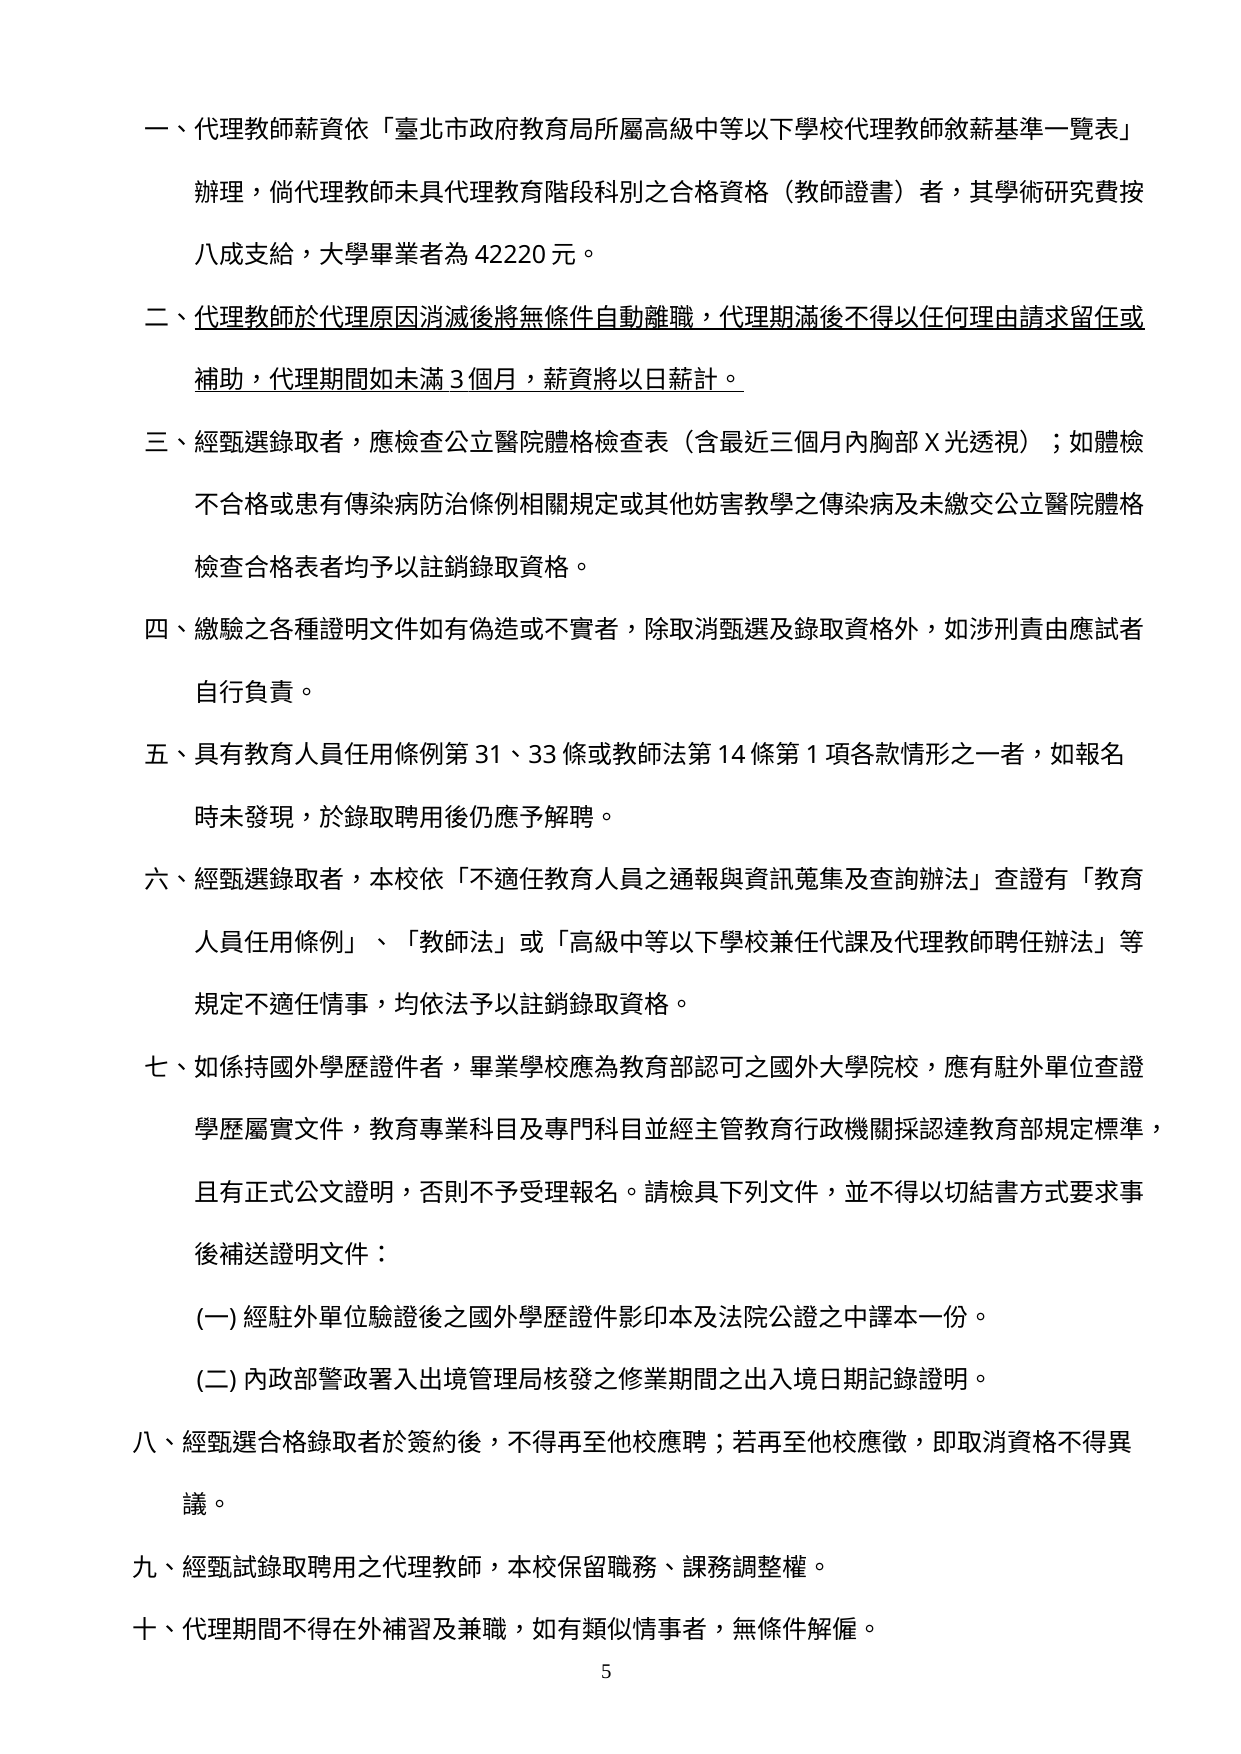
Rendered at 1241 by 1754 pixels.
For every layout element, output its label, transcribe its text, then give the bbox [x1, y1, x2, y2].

text 三、經甄選錄取者，應檢查公立醫院體格檢查表（含最近三個月內胸部X光透視）；如體檢不合格或患有傳染病防治條例相關規定或其他妨害教學之傳染病及未繳交公立醫院體格檢查合格表者均予以註銷錄取資格。 [144, 398, 1146, 586]
text (二) 內政部警政署入出境管理局核發之修業期間之出入境日期記錄證明。 [144, 1336, 1146, 1398]
text 五、具有教育人員任用條例第31、33條或教師法第14條第1項各款情形之一者，如報名時未發現，於錄取聘用後仍應予解聘。 [144, 711, 1146, 836]
text 九、經甄試錄取聘用之代理教師，本校保留職務、課務調整權。 [94, 1523, 1146, 1586]
text 一、代理教師薪資依「臺北市政府教育局所屬高級中等以下學校代理教師敘薪基準一覽表」辦理，倘代理教師未具代理教育階段科別之合格資格（教師證書）者，其學術研究費按八成支給，大學畢業者為42220元。 [144, 86, 1146, 273]
text 八、經甄選合格錄取者於簽約後，不得再至他校應聘；若再至他校應徵，即取消資格不得異議。 [132, 1398, 1146, 1523]
text 六、經甄選錄取者，本校依「不適任教育人員之通報與資訊蒐集及查詢辦法」查證有「教育人員任用條例」、「教師法」或「高級中等以下學校兼任代課及代理教師聘任辦法」等規定不適任情事，均依法予以註銷錄取資格。 [144, 836, 1146, 1023]
text (一) 經駐外單位驗證後之國外學歷證件影印本及法院公證之中譯本一份。 [144, 1273, 1146, 1336]
text 四、繳驗之各種證明文件如有偽造或不實者，除取消甄選及錄取資格外，如涉刑責由應試者自行負責。 [144, 586, 1146, 711]
text 七、如係持國外學歷證件者，畢業學校應為教育部認可之國外大學院校，應有駐外單位查證學歷屬實文件，教育專業科目及專門科目並經主管教育行政機關採認達教育部規定標準，且有正式公文證明，否則不予受理報名。請檢具下列文件，並不得以切結書方式要求事後補送證明文件： [144, 1023, 1146, 1273]
text 二、代理教師於代理原因消滅後將無條件自動離職，代理期滿後不得以任何理由請求留任或補助，代理期間如未滿3個月，薪資將以日薪計。 [144, 273, 1146, 398]
text 十、代理期間不得在外補習及兼職，如有類似情事者，無條件解僱。 [94, 1586, 1146, 1648]
